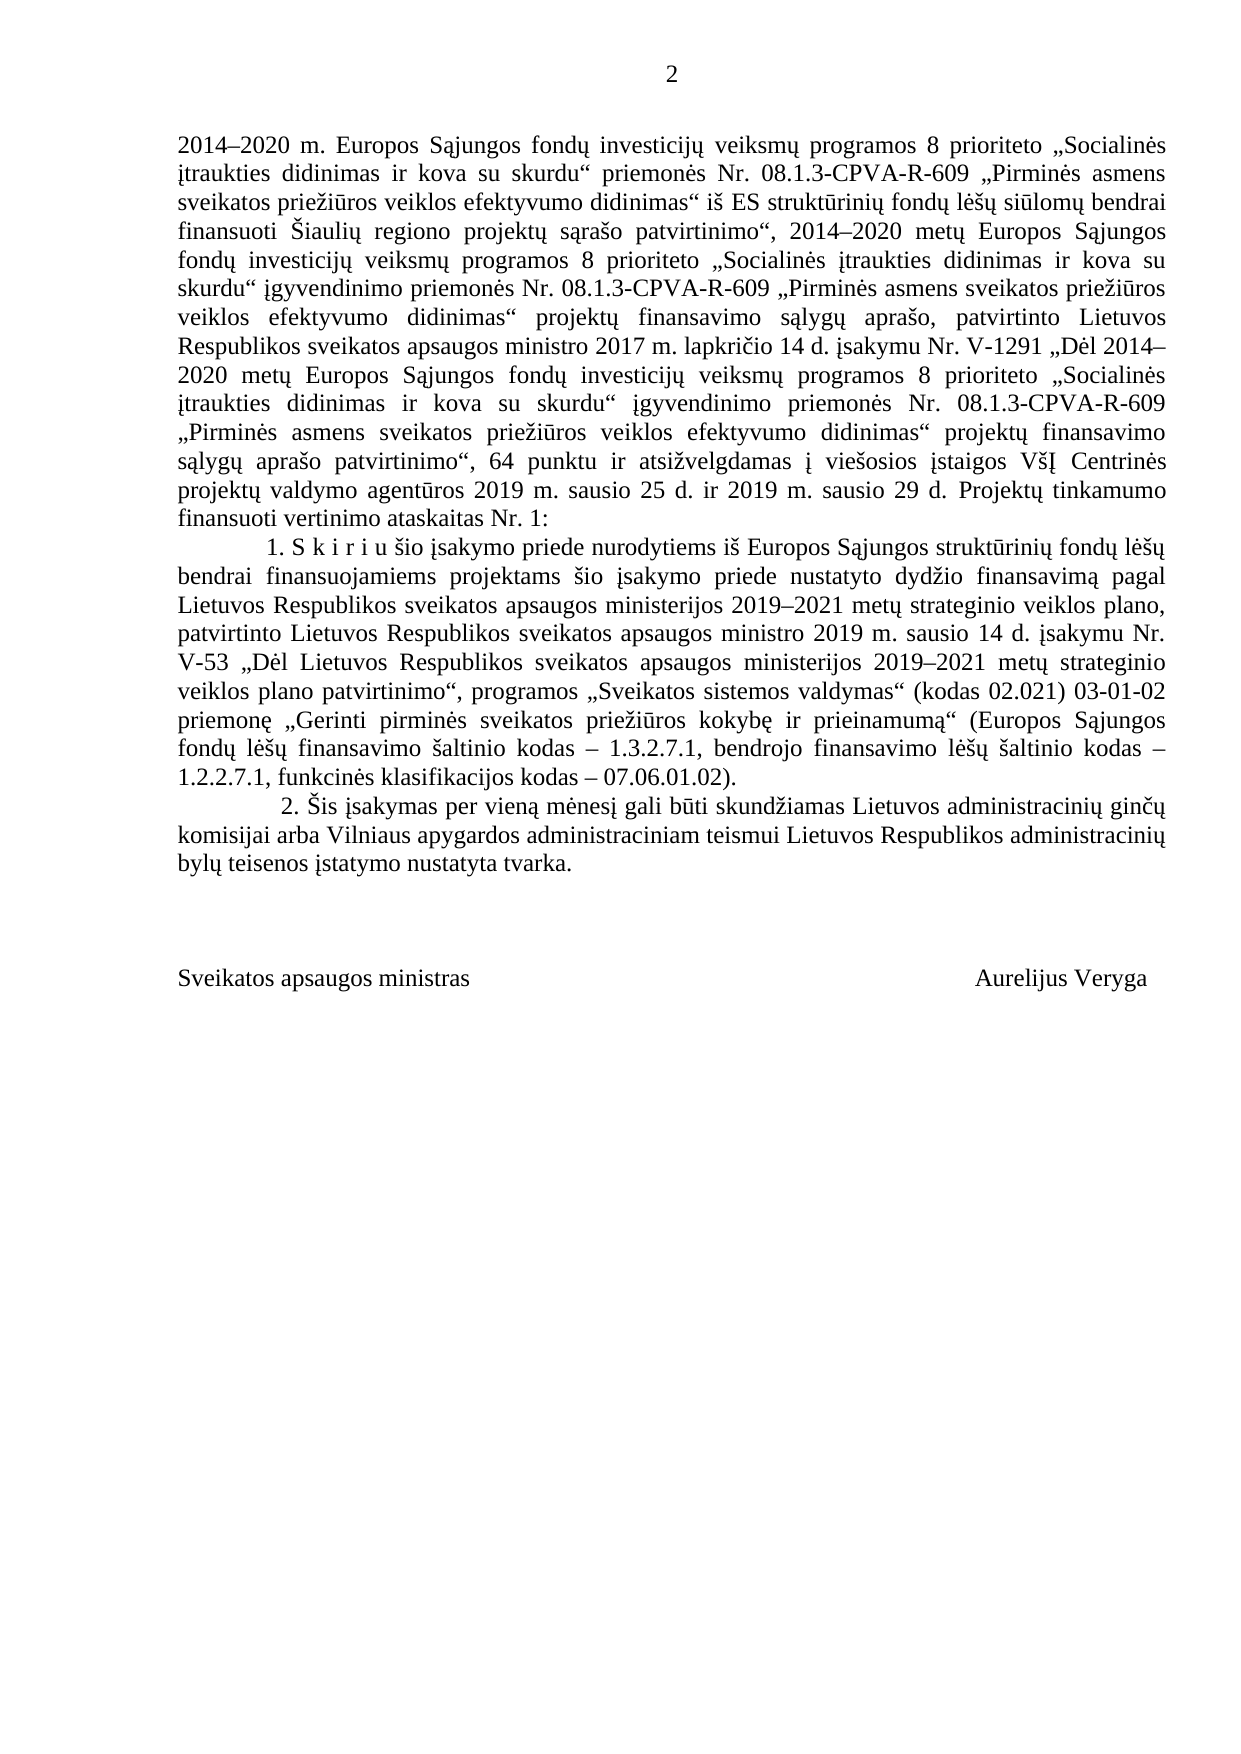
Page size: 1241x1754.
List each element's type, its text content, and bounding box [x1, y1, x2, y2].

text Sveikatos apsaugos ministras Aurelijus Veryga [177, 963, 1167, 992]
text 1. S k i r i u šio įsakymo priede nurodytiems iš Europos Sąjungos struktūrinių fondų lėšų bendrai finansuojamiems projektams šio įsakymo priede nustatyto dydžio finansavimą pagal Lietuvos Respublikos sveikatos apsaugos ministerijos 2019–2021 metų strateginio veiklos plano, patvirtinto Lietuvos Respublikos sveikatos apsaugos ministro 2019 m. sausio 14 d. įsakymu Nr. V-53 „Dėl Lietuvos Respublikos sveikatos apsaugos ministerijos 2019–2021 metų strateginio veiklos plano patvirtinimo“, programos „Sveikatos sistemos valdymas“ (kodas 02.021) 03-01-02 priemonę „Gerinti pirminės sveikatos priežiūros kokybę ir prieinamumą“ (Europos Sąjungos fondų lėšų finansavimo šaltinio kodas – 1.3.2.7.1, bendrojo finansavimo lėšų šaltinio kodas – 1.2.2.7.1, funkcinės klasifikacijos kodas – 07.06.01.02). [177, 532, 1167, 791]
text 2014–2020 m. Europos Sąjungos fondų investicijų veiksmų programos 8 prioriteto „Socialinės įtraukties didinimas ir kova su skurdu“ priemonės Nr. 08.1.3-CPVA-R-609 „Pirminės asmens sveikatos priežiūros veiklos efektyvumo didinimas“ iš ES struktūrinių fondų lėšų siūlomų bendrai finansuoti Šiaulių regiono projektų sąrašo patvirtinimo“, 2014–2020 metų Europos Sąjungos fondų investicijų veiksmų programos 8 prioriteto „Socialinės įtraukties didinimas ir kova su skurdu“ įgyvendinimo priemonės Nr. 08.1.3-CPVA-R-609 „Pirminės asmens sveikatos priežiūros veiklos efektyvumo didinimas“ projektų finansavimo sąlygų aprašo, patvirtinto Lietuvos Respublikos sveikatos apsaugos ministro 2017 m. lapkričio 14 d. įsakymu Nr. V-1291 „Dėl 2014–2020 metų Europos Sąjungos fondų investicijų veiksmų programos 8 prioriteto „Socialinės įtraukties didinimas ir kova su skurdu“ įgyvendinimo priemonės Nr. 08.1.3-CPVA-R-609 „Pirminės asmens sveikatos priežiūros veiklos efektyvumo didinimas“ projektų finansavimo sąlygų aprašo patvirtinimo“, 64 punktu ir atsižvelgdamas į viešosios įstaigos VšĮ Centrinės projektų valdymo agentūros 2019 m. sausio 25 d. ir 2019 m. sausio 29 d. Projektų tinkamumo finansuoti vertinimo ataskaitas Nr. 1: [177, 130, 1167, 532]
text 2. Šis įsakymas per vieną mėnesį gali būti skundžiamas Lietuvos administracinių ginčų komisijai arba Vilniaus apygardos administraciniam teismui Lietuvos Respublikos administracinių bylų teisenos įstatymo nustatyta tvarka. [177, 791, 1167, 877]
